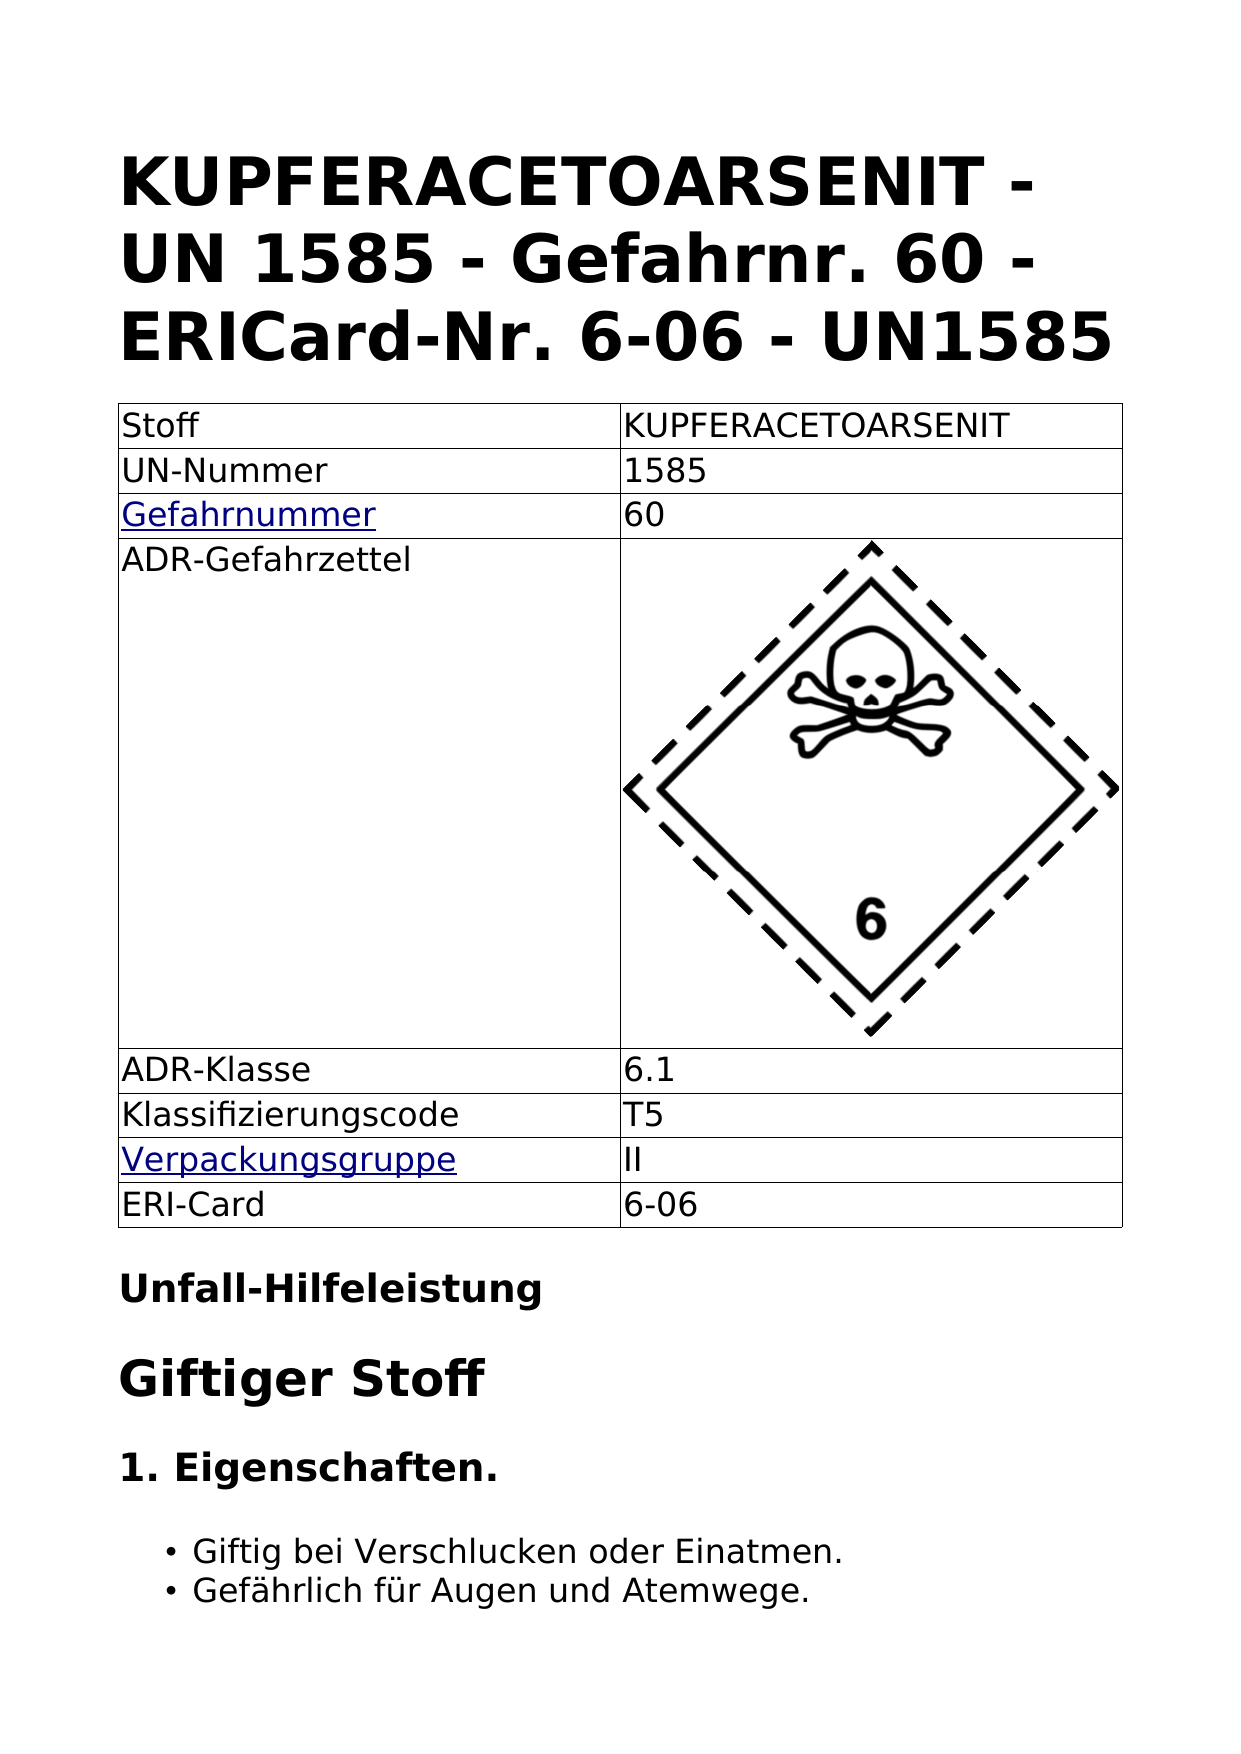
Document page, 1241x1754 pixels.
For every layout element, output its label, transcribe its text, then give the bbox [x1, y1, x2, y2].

table_cell Klassifizierungscode [119, 1094, 620, 1137]
table_header Stoff [119, 404, 620, 448]
subtitle 1. Eigenschaften. [118, 1445, 1122, 1490]
table_cell 60 [621, 494, 1122, 538]
subtitle Unfall-Hilfeleistung [118, 1267, 1122, 1312]
subtitle KUPFERACETOARSENIT - UN 1585 - Gefahrnr. 60 - ERICard-Nr. 6-06 - UN1585 [118, 143, 1122, 376]
list Gefährlich für Augen und Atemwege. [177, 1571, 1122, 1610]
table_cell 1585 [621, 449, 1122, 493]
table_cell II [621, 1138, 1122, 1182]
table_cell ADR-Klasse [119, 1049, 620, 1092]
table_cell T5 [621, 1094, 1122, 1137]
table_cell 6.1 [621, 1049, 1122, 1092]
subtitle Giftiger Stoff [118, 1349, 1122, 1408]
table_cell Gefahrnummer [119, 494, 620, 538]
list Giftig bei Verschlucken oder Einatmen. [177, 1532, 1122, 1571]
table_cell Verpackungsgruppe [119, 1138, 620, 1182]
table_cell [621, 539, 1122, 1048]
table_cell 6-06 [621, 1183, 1122, 1227]
table_cell UN-Nummer [119, 449, 620, 493]
table_cell ERI-Card [119, 1183, 620, 1227]
picture [622, 540, 1120, 1037]
table_cell ADR-Gefahrzettel [119, 539, 620, 1048]
table_header KUPFERACETOARSENIT [621, 404, 1122, 448]
